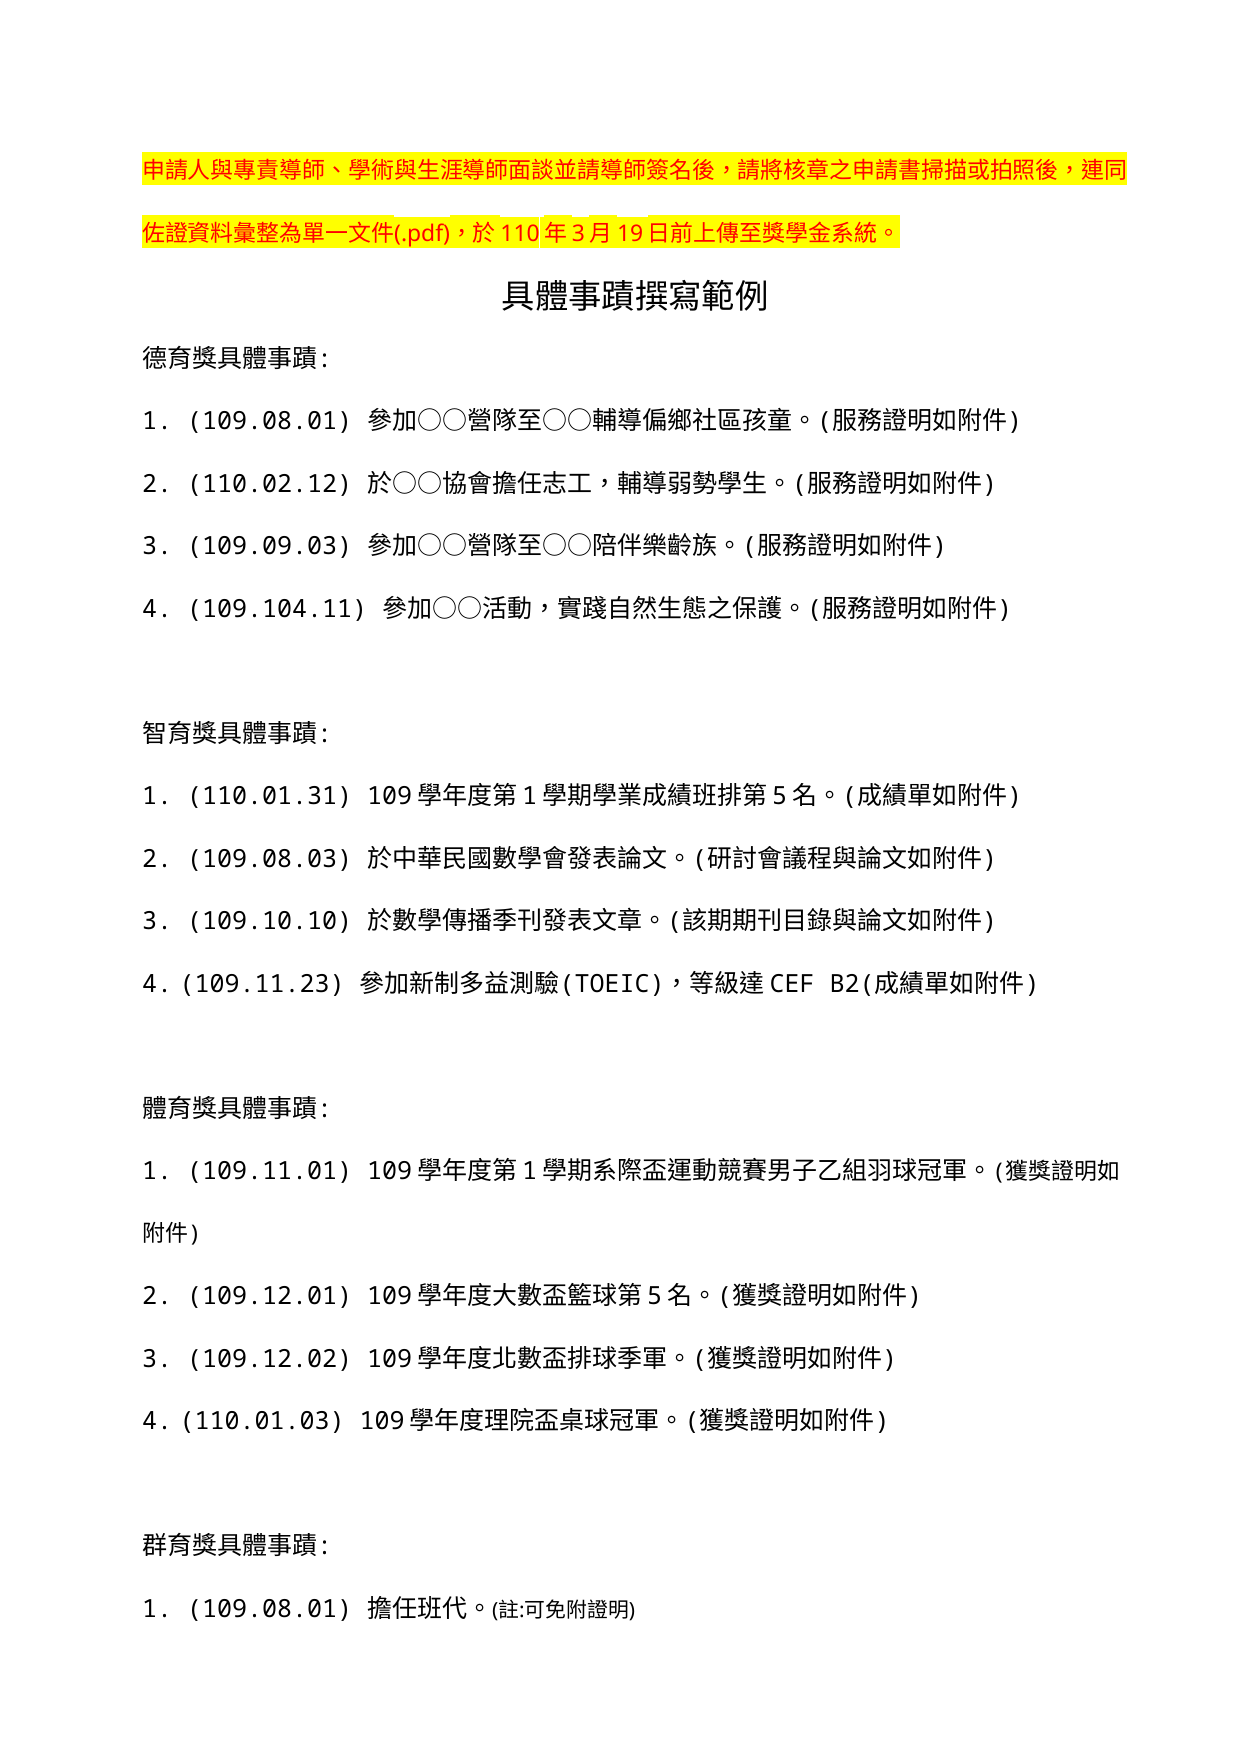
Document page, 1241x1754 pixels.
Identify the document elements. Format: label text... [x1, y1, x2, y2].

text 德育獎具體事蹟: [142, 314, 1128, 377]
list (110.01.03) 109學年度理院盃桌球冠軍。(獲獎證明如附件) [142, 1377, 1128, 1439]
text 1. (109.08.01) 擔任班代。(註:可免附證明) [142, 1564, 1128, 1627]
text 1. (110.01.31) 109學年度第1學期學業成績班排第5名。(成績單如附件) [142, 752, 1128, 814]
text 2. (109.12.01) 109學年度大數盃籃球第5名。(獲獎證明如附件) [142, 1252, 1128, 1314]
text 4. (109.104.11) 參加○○活動，實踐自然生態之保護。(服務證明如附件) [142, 564, 1128, 627]
text 申請人與專責導師、學術與生涯導師面談並請導師簽名後，請將核章之申請書掃描或拍照後，連同佐證資料彙整為單一文件(.pdf)，於110年3月19日前上傳至獎學金系統。 [142, 127, 1128, 252]
text 智育獎具體事蹟: [142, 689, 1128, 752]
text 群育獎具體事蹟: [142, 1502, 1128, 1564]
list (109.11.23) 參加新制多益測驗(TOEIC)，等級達CEF B2(成績單如附件) [142, 939, 1128, 1002]
text 3. (109.10.10) 於數學傳播季刊發表文章。(該期期刊目錄與論文如附件) [142, 877, 1128, 939]
text 1. (109.11.01) 109學年度第1學期系際盃運動競賽男子乙組羽球冠軍。(獲獎證明如附件) [142, 1127, 1128, 1252]
text 2. (109.08.03) 於中華民國數學會發表論文。(研討會議程與論文如附件) [142, 814, 1128, 877]
text 2. (110.02.12) 於○○協會擔任志工，輔導弱勢學生。(服務證明如附件) [142, 439, 1128, 502]
text 1. (109.08.01) 參加○○營隊至○○輔導偏鄉社區孩童。(服務證明如附件) [142, 377, 1128, 439]
text 體育獎具體事蹟: [142, 1064, 1128, 1127]
text 3. (109.12.02) 109學年度北數盃排球季軍。(獲獎證明如附件) [142, 1314, 1128, 1377]
text 3. (109.09.03) 參加○○營隊至○○陪伴樂齡族。(服務證明如附件) [142, 502, 1128, 564]
text 具體事蹟撰寫範例 [142, 252, 1128, 314]
